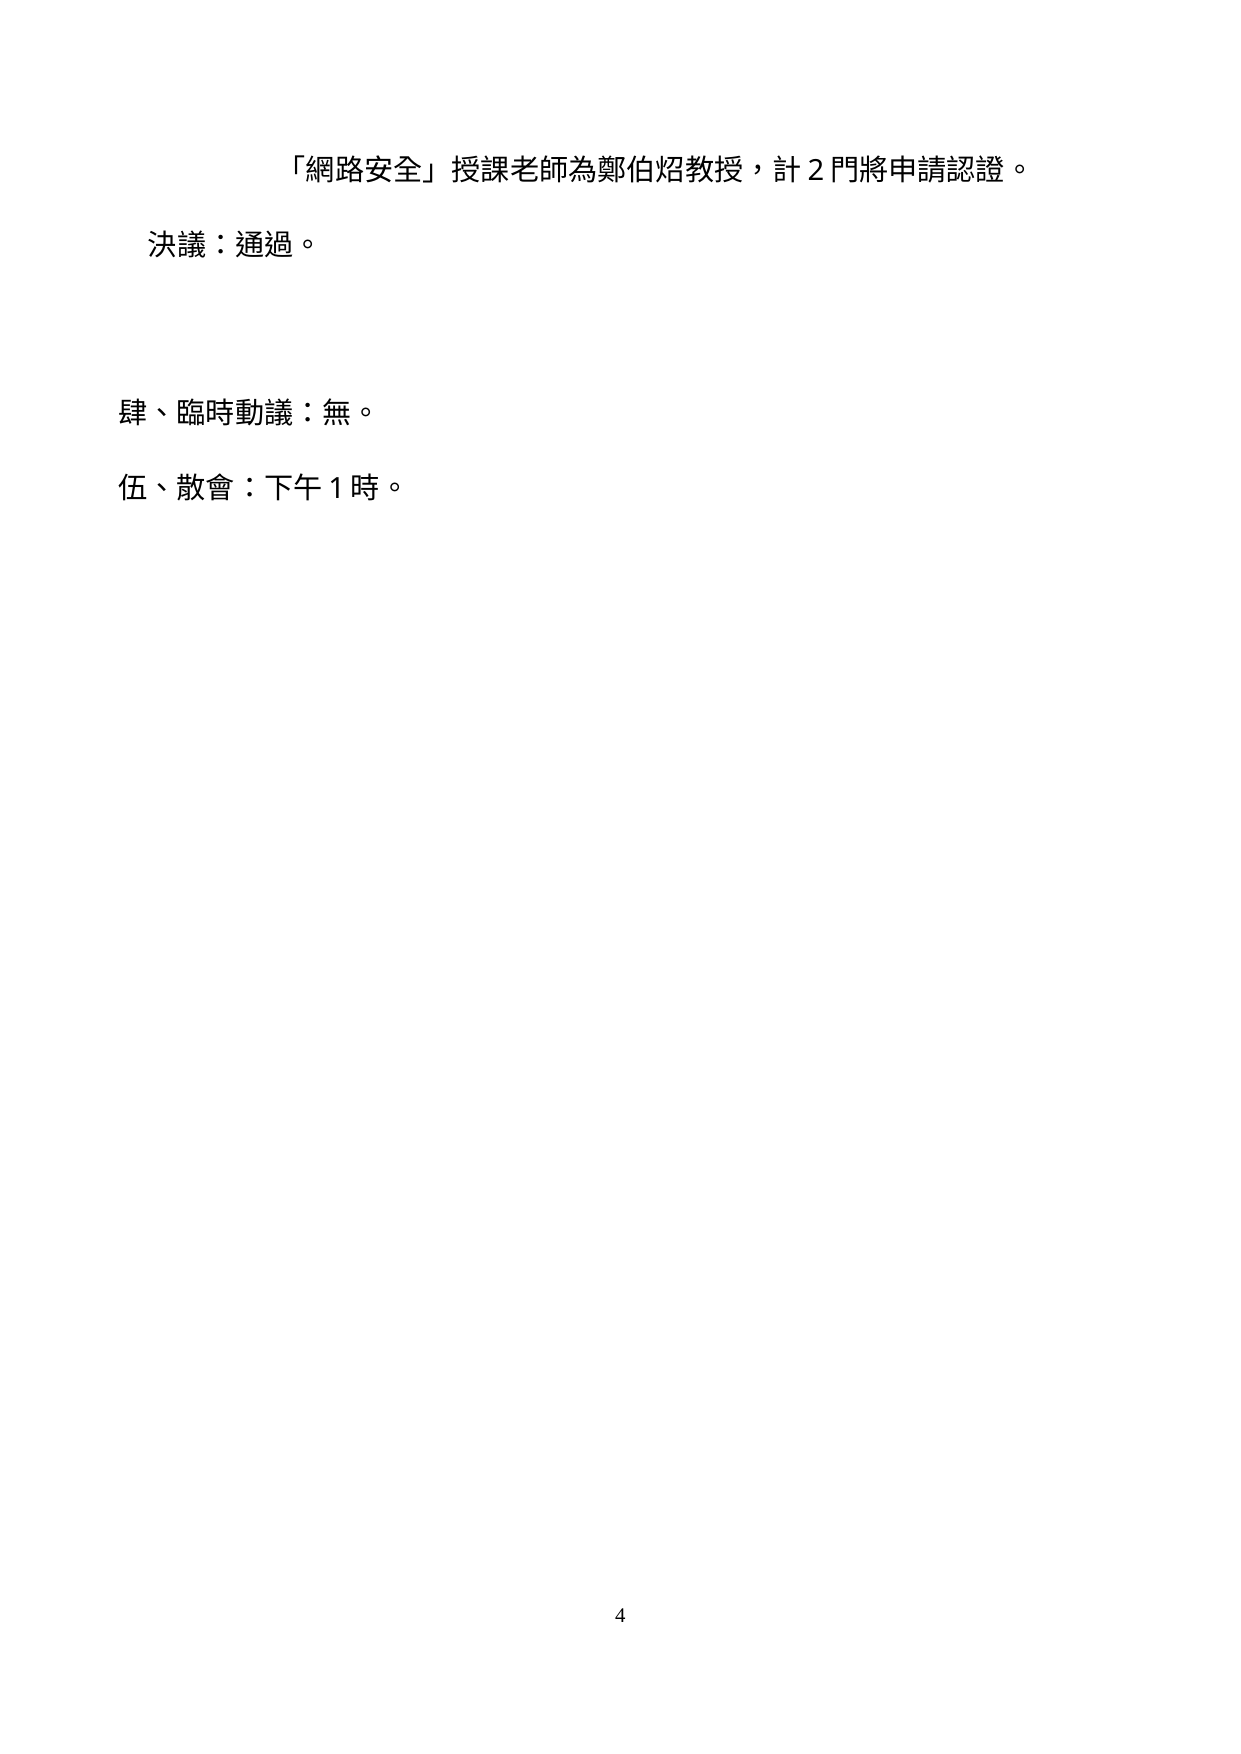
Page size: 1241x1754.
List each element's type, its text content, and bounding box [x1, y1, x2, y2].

text 肆、臨時動議：無。 [118, 374, 1122, 449]
text 伍、散會：下午1時。 [118, 449, 1122, 524]
text 「網路安全」授課老師為鄭伯炤教授，計2門將申請認證。 [218, 130, 1122, 205]
text 決議：通過。 [148, 205, 1122, 280]
